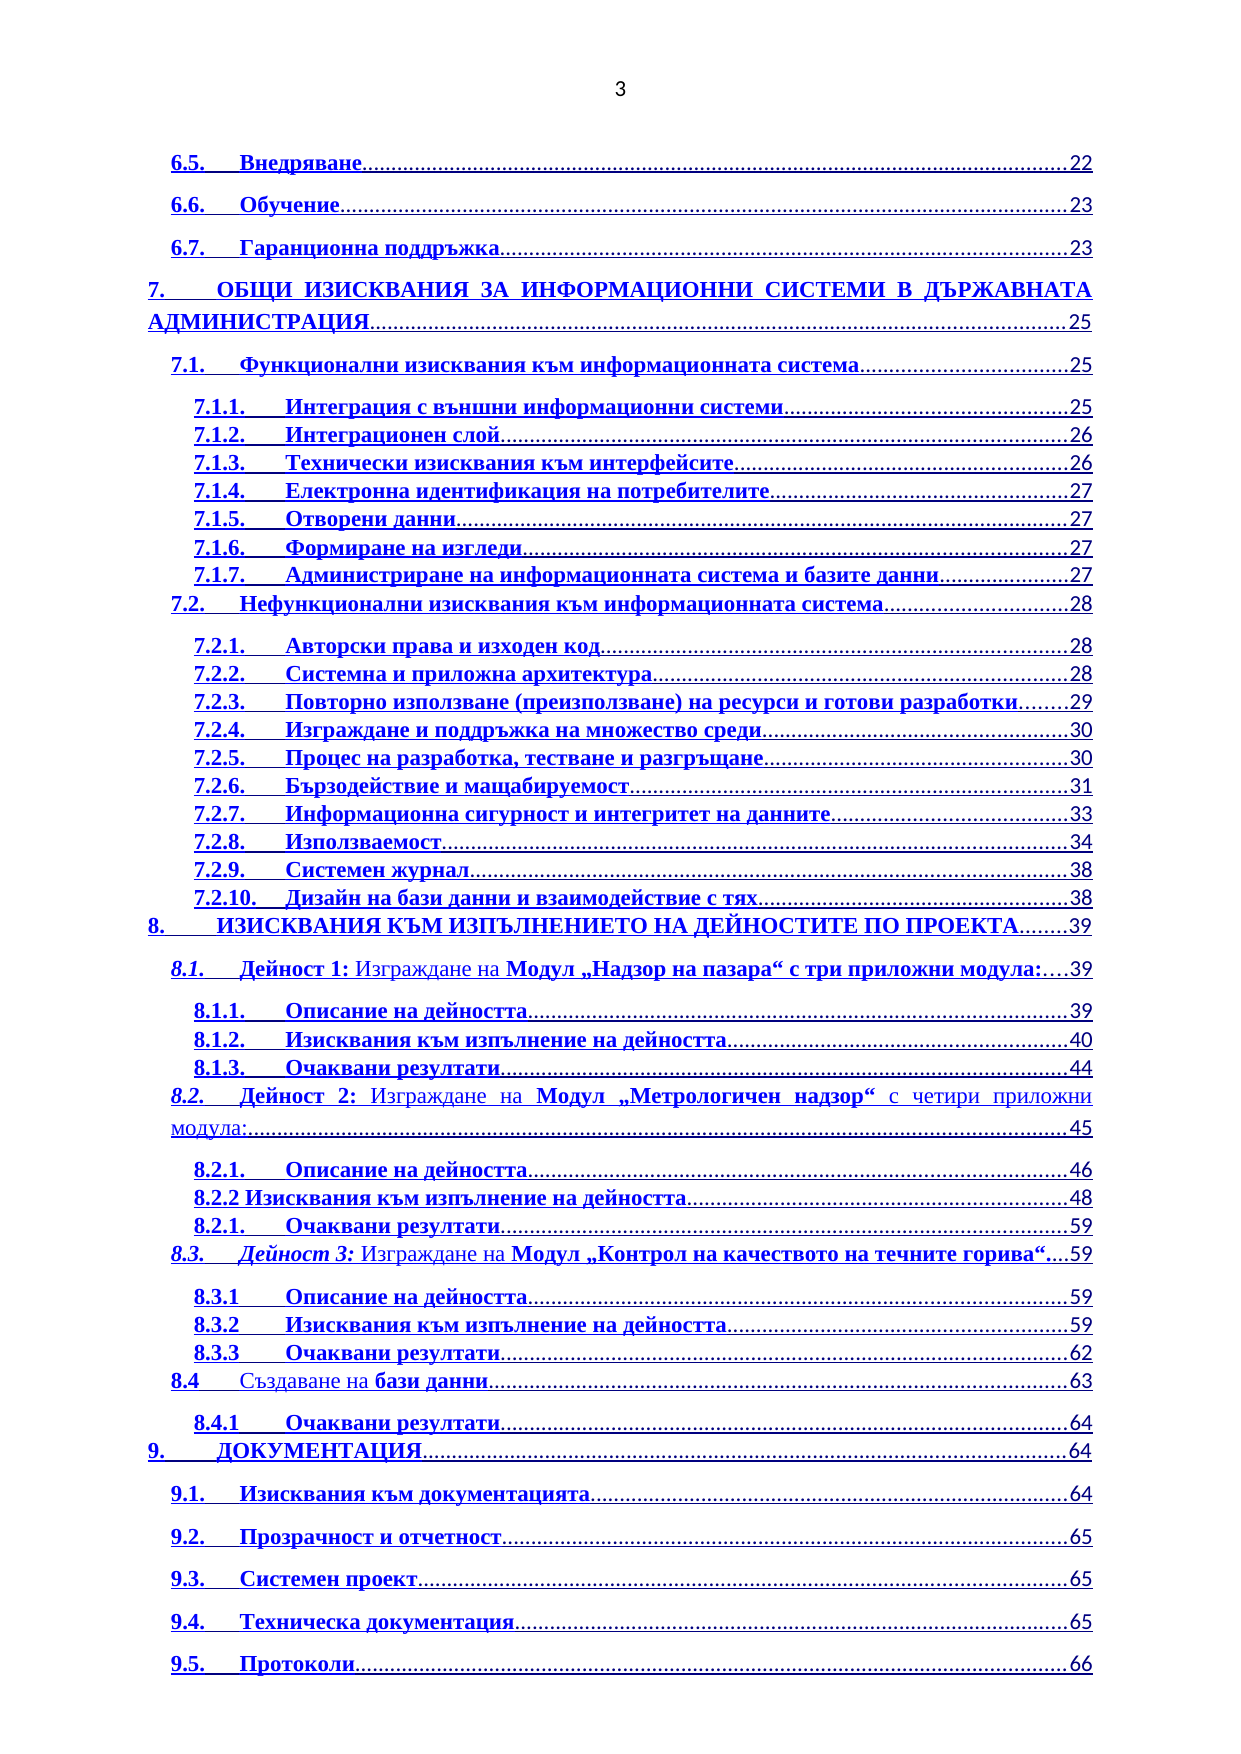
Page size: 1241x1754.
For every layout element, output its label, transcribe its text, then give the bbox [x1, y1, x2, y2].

text 8.3. Дейност 3: Изграждане на Модул „Контрол на качеството на течните горива“. 59 [171, 1239, 1093, 1263]
text 7.2.4. Изграждане и поддръжка на множество среди 30 [162, 715, 1093, 743]
text 8. ИЗИСКВАНИЯ КЪМ ИЗПЪЛНЕНИЕТО НА ДЕЙНОСТИТЕ ПО ПРОЕКТА 39 [148, 911, 1093, 939]
text 9.3. Системен проект 65 [171, 1564, 1093, 1588]
text 7.2.8. Използваемост 34 [162, 827, 1093, 855]
text 6.6. Обучение 23 [171, 190, 1093, 214]
text 8.2. Дейност 2: Изграждане на Модул „Метрологичен надзор“ с четири приложни модула: 45 [171, 1106, 1093, 1136]
text 7.2.5. Процес на разработка, тестване и разгръщане 30 [162, 743, 1093, 771]
text 7.1. Функционални изисквания към информационната система 25 [171, 350, 1093, 374]
text 8.1. Дейност 1: Изграждане на Модул „Надзор на пазара“ с три приложни модула: 39 [171, 954, 1093, 978]
text 7.2. Нефункционални изисквания към информационната система 28 [171, 589, 1093, 613]
text 7. ОБЩИ ИЗИСКВАНИЯ ЗА ИНФОРМАЦИОННИ СИСТЕМИ В ДЪРЖАВНАТА АДМИНИСТРАЦИЯ 25 [148, 275, 1093, 299]
text 7.2.7. Информационна сигурност и интегритет на данните 33 [162, 799, 1093, 827]
text 7.1.2. Интеграционен слой 26 [162, 421, 1093, 448]
text 8.4 Създаване на бази данни 63 [171, 1366, 1093, 1390]
text 9.1. Изисквания към документацията 64 [171, 1479, 1093, 1503]
text 7.1.5. Отворени данни 27 [162, 504, 1093, 533]
text 7.1.3. Технически изисквания към интерфейсите 26 [162, 448, 1093, 477]
text 9.4. Техническа документация 65 [171, 1607, 1093, 1631]
text 8.3.3 Очаквани резултати 62 [162, 1338, 1093, 1366]
text 7. ОБЩИ ИЗИСКВАНИЯ ЗА ИНФОРМАЦИОННИ СИСТЕМИ В ДЪРЖАВНАТА АДМИНИСТРАЦИЯ 25 [148, 300, 1093, 335]
text 7.1.1. Интеграция с външни информационни системи 25 [162, 392, 1093, 421]
text 7.1.7. Администриране на информационната система и базите данни 27 [162, 561, 1093, 589]
text 8.1.1. Описание на дейността 39 [162, 997, 1093, 1025]
text 8.1.3. Очаквани резултати 44 [162, 1053, 1093, 1081]
text 8.4.1 Очаквани резултати 64 [162, 1408, 1093, 1437]
text 7.2.3. Повторно използване (преизползване) на ресурси и готови разработки 29 [162, 687, 1093, 715]
text 8.3.2 Изисквания към изпълнение на дейността 59 [162, 1310, 1093, 1338]
text 8.1.2. Изисквания към изпълнение на дейността 40 [162, 1025, 1093, 1053]
text 7.2.10. Дизайн на бази данни и взаимодействие с тях 38 [162, 883, 1093, 911]
text 7.2.6. Бързодействие и мащабируемост 31 [162, 771, 1093, 799]
text 8.2. Дейност 2: Изграждане на Модул „Метрологичен надзор“ с четири приложни модула: 45 [171, 1081, 1093, 1105]
text 7.2.1. Авторски права и изходен код 28 [162, 631, 1093, 659]
text 7.2.2. Системна и приложна архитектура 28 [162, 659, 1093, 687]
text 7.2.9. Системен журнал 38 [162, 855, 1093, 883]
text 7.1.4. Електронна идентификация на потребителите 27 [162, 477, 1093, 504]
text 9. ДОКУМЕНТАЦИЯ 64 [148, 1437, 1093, 1464]
text 9.5. Протоколи 66 [171, 1649, 1093, 1673]
text 6.5. Внедряване 22 [171, 148, 1093, 171]
text 8.3.1 Описание на дейността 59 [162, 1282, 1093, 1310]
text 8.2.2 Изисквания към изпълнение на дейността 48 [162, 1183, 1093, 1211]
text 8.2.1. Очаквани резултати 59 [162, 1211, 1093, 1239]
text 9.2. Прозрачност и отчетност 65 [171, 1522, 1093, 1546]
text 6.7. Гаранционна поддръжка 23 [171, 233, 1093, 257]
text 7.1.6. Формиране на изгледи 27 [162, 533, 1093, 561]
text 8.2.1. Описание на дейността 46 [162, 1155, 1093, 1183]
